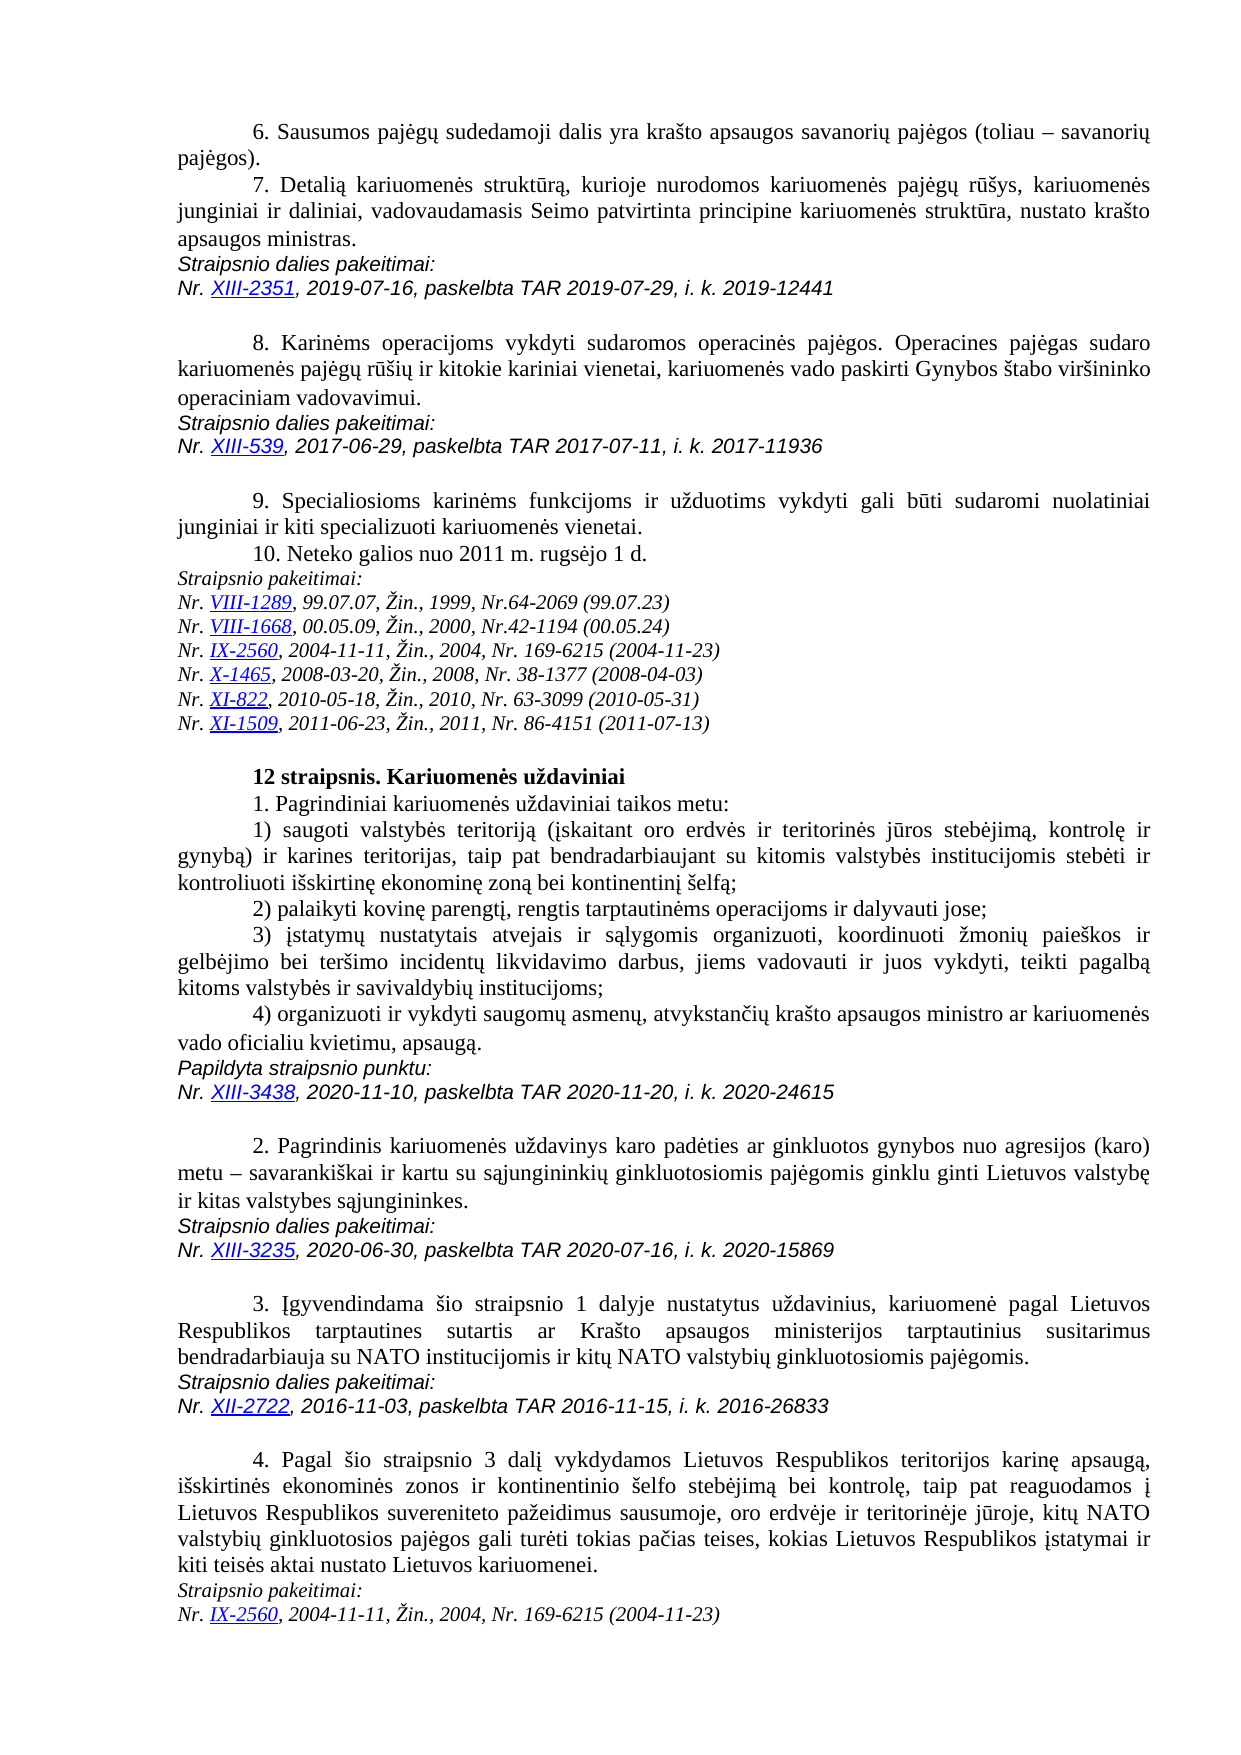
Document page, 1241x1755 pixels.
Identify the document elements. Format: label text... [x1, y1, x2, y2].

text Papildyta straipsnio punktu: [177, 1056, 1152, 1079]
text Straipsnio pakeitimai: [177, 566, 1152, 590]
text Nr. XIII-3438, 2020-11-10, paskelbta TAR 2020-11-20, i. k. 2020-24615 [177, 1079, 1152, 1103]
text 4. Pagal šio straipsnio 3 dalį vykdydamos Lietuvos Respublikos teritorijos karinę apsaugą, išskirtinės ekonominės zonos ir kontinentinio šelfo stebėjimą bei kontrolę, taip pat reaguodamos į Lietuvos Respublikos suvereniteto pažeidimus sausumoje, oro erdvėje ir teritorinėje jūroje, kitų NATO valstybių ginkluotosios pajėgos gali turėti tokias pačias teises, kokias Lietuvos Respublikos įstatymai ir kiti teisės aktai nustato Lietuvos kariuomenei. [177, 1446, 1152, 1578]
text 7. Detalią kariuomenės struktūrą, kurioje nurodomos kariuomenės pajėgų rūšys, kariuomenės junginiai ir daliniai, vadovaudamasis Seimo patvirtinta principine kariuomenės struktūra, nustato krašto apsaugos ministras. [177, 171, 1152, 252]
text 2) palaikyti kovinę parengtį, rengtis tarptautinėms operacijoms ir dalyvauti jose; [177, 895, 1152, 921]
text Nr. XI-822, 2010-05-18, Žin., 2010, Nr. 63-3099 (2010-05-31) [177, 686, 1152, 711]
text 1) saugoti valstybės teritoriją (įskaitant oro erdvės ir teritorinės jūros stebėjimą, kontrolę ir gynybą) ir karines teritorijas, taip pat bendradarbiaujant su kitomis valstybės institucijomis stebėti ir kontroliuoti išskirtinę ekonominę zoną bei kontinentinį šelfą; [177, 816, 1152, 895]
text Nr. XIII-2351, 2019-07-16, paskelbta TAR 2019-07-29, i. k. 2019-12441 [177, 276, 1152, 300]
text 10. Neteko galios nuo 2011 m. rugsėjo 1 d. [177, 540, 1152, 566]
text Straipsnio dalies pakeitimai: [177, 1214, 1152, 1238]
text Nr. IX-2560, 2004-11-11, Žin., 2004, Nr. 169-6215 (2004-11-23) [177, 638, 1152, 662]
text 6. Sausumos pajėgų sudedamoji dalis yra krašto apsaugos savanorių pajėgos (toliau – savanorių pajėgos). [177, 118, 1152, 171]
text 3. Įgyvendindama šio straipsnio 1 dalyje nustatytus uždavinius, kariuomenė pagal Lietuvos Respublikos tarptautines sutartis ar Krašto apsaugos ministerijos tarptautinius susitarimus bendradarbiauja su NATO institucijomis ir kitų NATO valstybių ginkluotosiomis pajėgomis. [177, 1290, 1152, 1369]
text 2. Pagrindinis kariuomenės uždavinys karo padėties ar ginkluotos gynybos nuo agresijos (karo) metu – savarankiškai ir kartu su sąjungininkių ginkluotosiomis pajėgomis ginklu ginti Lietuvos valstybę ir kitas valstybes sąjungininkes. [177, 1132, 1152, 1214]
text Straipsnio pakeitimai: [177, 1578, 1152, 1602]
text Nr. XI-1509, 2011-06-23, Žin., 2011, Nr. 86-4151 (2011-07-13) [177, 711, 1152, 734]
text 9. Specialiosioms karinėms funkcijoms ir užduotims vykdyti gali būti sudaromi nuolatiniai junginiai ir kiti specializuoti kariuomenės vienetai. [177, 487, 1152, 540]
text Straipsnio dalies pakeitimai: [177, 1369, 1152, 1393]
text Nr. VIII-1289, 99.07.07, Žin., 1999, Nr.64-2069 (99.07.23) [177, 590, 1152, 614]
text Straipsnio dalies pakeitimai: [177, 410, 1152, 434]
text Nr. X-1465, 2008-03-20, Žin., 2008, Nr. 38-1377 (2008-04-03) [177, 662, 1152, 686]
text Nr. XII-2722, 2016-11-03, paskelbta TAR 2016-11-15, i. k. 2016-26833 [177, 1393, 1152, 1417]
text 4) organizuoti ir vykdyti saugomų asmenų, atvykstančių krašto apsaugos ministro ar kariuomenės vado oficialiu kvietimu, apsaugą. [177, 1001, 1152, 1056]
text Nr. XIII-539, 2017-06-29, paskelbta TAR 2017-07-11, i. k. 2017-11936 [177, 434, 1152, 458]
text 1. Pagrindiniai kariuomenės uždaviniai taikos metu: [177, 790, 1152, 816]
text 8. Karinėms operacijoms vykdyti sudaromos operacinės pajėgos. Operacines pajėgas sudaro kariuomenės pajėgų rūšių ir kitokie kariniai vienetai, kariuomenės vado paskirti Gynybos štabo viršininko operaciniam vadovavimui. [177, 329, 1152, 410]
text Nr. XIII-3235, 2020-06-30, paskelbta TAR 2020-07-16, i. k. 2020-15869 [177, 1238, 1152, 1262]
text Nr. IX-2560, 2004-11-11, Žin., 2004, Nr. 169-6215 (2004-11-23) [177, 1602, 1152, 1626]
text 3) įstatymų nustatytais atvejais ir sąlygomis organizuoti, koordinuoti žmonių paieškos ir gelbėjimo bei teršimo incidentų likvidavimo darbus, jiems vadovauti ir juos vykdyti, teikti pagalbą kitoms valstybės ir savivaldybių institucijoms; [177, 921, 1152, 1001]
text Nr. VIII-1668, 00.05.09, Žin., 2000, Nr.42-1194 (00.05.24) [177, 614, 1152, 638]
text Straipsnio dalies pakeitimai: [177, 252, 1152, 276]
text 12 straipsnis. Kariuomenės uždaviniai [177, 763, 1152, 790]
